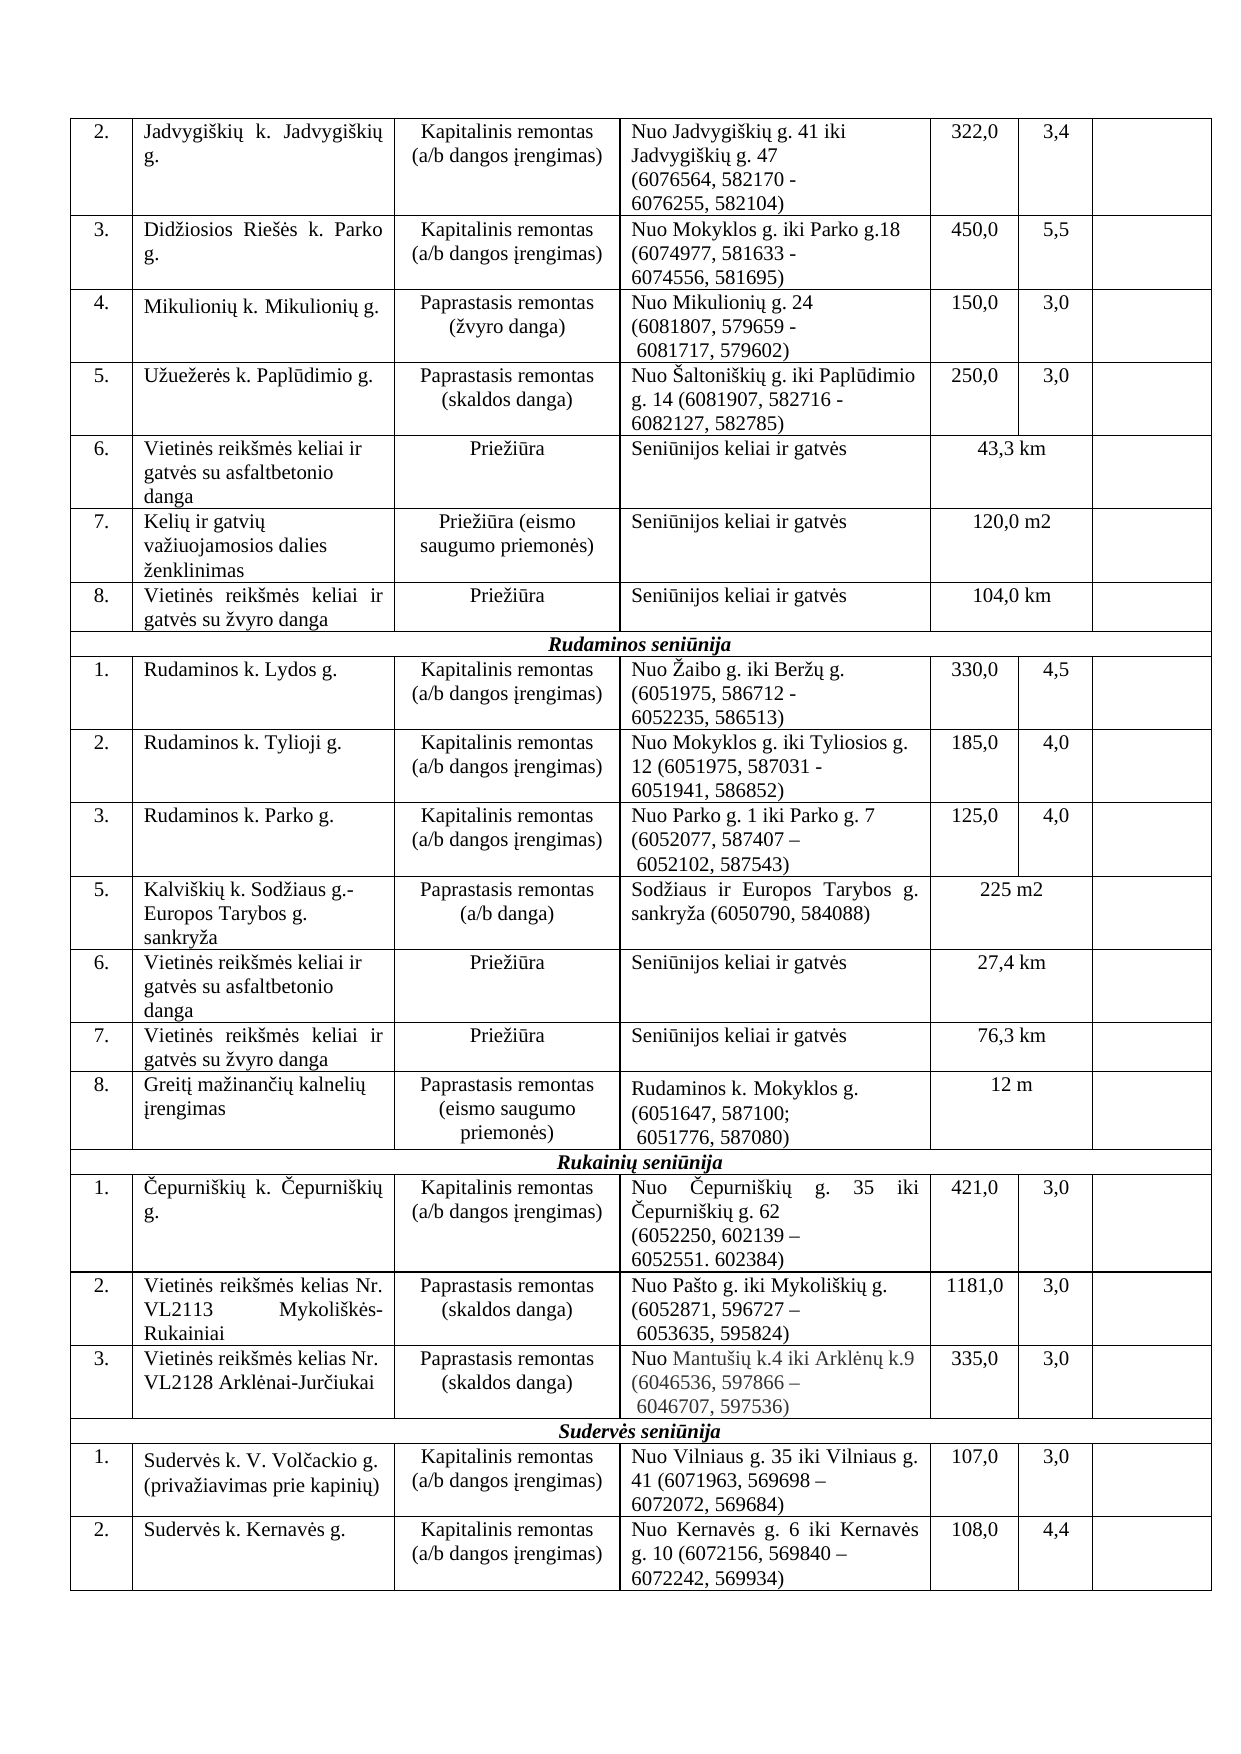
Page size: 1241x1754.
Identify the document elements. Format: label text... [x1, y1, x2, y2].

table_cell 108,0 [931, 1517, 1018, 1589]
table_cell [1093, 730, 1211, 802]
table_cell Priežiūra [395, 950, 619, 1022]
table_cell Vietinės reikšmės kelias Nr. VL2128 Arklėnai-Jurčiukai [133, 1346, 394, 1418]
table_cell Vietinės reikšmės keliai ir gatvės su žvyro danga [133, 583, 394, 631]
table_cell Nuo Šaltoniškių g. iki Paplūdimio g. 14 (6081907, 582716 - 6082127, 582785) [621, 363, 930, 435]
table_cell 4,5 [1019, 657, 1092, 729]
table_cell Paprastasis remontas (žvyro danga) [395, 290, 619, 362]
table_cell [1093, 509, 1211, 582]
table_cell 104,0 km [931, 583, 1092, 631]
table_cell 7. [71, 509, 132, 582]
table_cell 120,0 m2 [931, 509, 1092, 582]
table_cell 43,3 km [931, 436, 1092, 508]
table_cell Kapitalinis remontas (a/b dangos įrengimas) [395, 1444, 619, 1516]
table_cell 4,0 [1019, 730, 1092, 802]
table_cell 3,0 [1019, 1346, 1092, 1418]
table_cell Kapitalinis remontas (a/b dangos įrengimas) [395, 216, 619, 289]
table_cell Rudaminos k. Lydos g. [133, 657, 394, 729]
table_cell Paprastasis remontas (skaldos danga) [395, 1346, 619, 1418]
table_cell Nuo Pašto g. iki Mykoliškių g. (6052871, 596727 – 6053635, 595824) [621, 1273, 930, 1345]
table_cell [1093, 950, 1211, 1022]
table_cell Mikulionių k. Mikulionių g. [133, 290, 394, 362]
table_cell 1. [71, 1175, 132, 1271]
table_cell Kapitalinis remontas (a/b dangos įrengimas) [395, 730, 619, 802]
table_cell Kapitalinis remontas (a/b dangos įrengimas) [395, 657, 619, 729]
table_cell 5. [71, 363, 132, 435]
table_cell 1. [71, 657, 132, 729]
table_cell [1093, 877, 1211, 949]
table_cell Kelių ir gatvių važiuojamosios dalies ženklinimas [133, 509, 394, 582]
table_cell Kapitalinis remontas (a/b dangos įrengimas) [395, 119, 619, 215]
table_cell Jadvygiškių k. Jadvygiškių g. [133, 119, 394, 215]
table_cell [1093, 583, 1211, 631]
table_cell 3,0 [1019, 1444, 1092, 1516]
table_cell Kapitalinis remontas (a/b dangos įrengimas) [395, 803, 619, 876]
table_cell 5,5 [1019, 216, 1092, 289]
table_cell Paprastasis remontas (skaldos danga) [395, 1273, 619, 1345]
table_cell 5. [71, 877, 132, 949]
table_cell 185,0 [931, 730, 1018, 802]
table_cell 335,0 [931, 1346, 1018, 1418]
table_cell Vietinės reikšmės keliai ir gatvės su žvyro danga [133, 1023, 394, 1071]
table_cell 3. [71, 216, 132, 289]
table_cell Rudaminos k. Tylioji g. [133, 730, 394, 802]
table_cell Paprastasis remontas (a/b danga) [395, 877, 619, 949]
table_cell Seniūnijos keliai ir gatvės [621, 436, 930, 508]
table_cell Nuo Mikulionių g. 24 (6081807, 579659 - 6081717, 579602) [621, 290, 930, 362]
table_cell Priežiūra (eismo saugumo priemonės) [395, 509, 619, 582]
table_cell Rudaminos k. Mokyklos g. (6051647, 587100; 6051776, 587080) [621, 1072, 930, 1149]
table_cell Greitį mažinančių kalnelių įrengimas [133, 1072, 394, 1149]
table_cell Vietinės reikšmės keliai ir gatvės su asfaltbetonio danga [133, 950, 394, 1022]
table_cell [1093, 1346, 1211, 1418]
table_cell Nuo Čepurniškių g. 35 iki Čepurniškių g. 62 (6052250, 602139 – 6052551. 602384) [621, 1175, 930, 1271]
table_cell Užuežerės k. Paplūdimio g. [133, 363, 394, 435]
table_cell Seniūnijos keliai ir gatvės [621, 509, 930, 582]
table_cell Nuo Jadvygiškių g. 41 iki Jadvygiškių g. 47 (6076564, 582170 - 6076255, 582104) [621, 119, 930, 215]
table_cell Nuo Žaibo g. iki Beržų g. (6051975, 586712 - 6052235, 586513) [621, 657, 930, 729]
table_cell 150,0 [931, 290, 1018, 362]
table_cell 12 m [931, 1072, 1092, 1149]
table_cell Nuo Mokyklos g. iki Parko g.18 (6074977, 581633 - 6074556, 581695) [621, 216, 930, 289]
table_cell 3,4 [1019, 119, 1092, 215]
table_cell 107,0 [931, 1444, 1018, 1516]
table_cell Priežiūra [395, 583, 619, 631]
table_cell 2. [71, 730, 132, 802]
table_cell 3. [71, 1346, 132, 1418]
table_cell 225 m2 [931, 877, 1092, 949]
table_cell 2. [71, 119, 132, 215]
table_cell 3,0 [1019, 1175, 1092, 1271]
table_cell Vietinės reikšmės kelias Nr. VL2113 Mykoliškės-Rukainiai [133, 1273, 394, 1345]
table_cell Nuo Kernavės g. 6 iki Kernavės g. 10 (6072156, 569840 – 6072242, 569934) [621, 1517, 930, 1589]
table_cell [1093, 1444, 1211, 1516]
table_cell [1093, 1175, 1211, 1271]
table_cell 3,0 [1019, 290, 1092, 362]
table_cell [1093, 1023, 1211, 1071]
table_cell 450,0 [931, 216, 1018, 289]
table_cell Priežiūra [395, 1023, 619, 1071]
table_cell 4,0 [1019, 803, 1092, 876]
table_cell Priežiūra [395, 436, 619, 508]
table_cell [1093, 803, 1211, 876]
table_cell [1093, 1517, 1211, 1589]
table_cell 8. [71, 1072, 132, 1149]
table_cell Rudaminos k. Parko g. [133, 803, 394, 876]
table_cell [1093, 436, 1211, 508]
table_cell Paprastasis remontas (skaldos danga) [395, 363, 619, 435]
table_cell Rudaminos seniūnija [71, 632, 1211, 656]
table_cell Kapitalinis remontas (a/b dangos įrengimas) [395, 1175, 619, 1271]
table_cell Kapitalinis remontas (a/b dangos įrengimas) [395, 1517, 619, 1589]
table_cell 6. [71, 436, 132, 508]
table_cell Nuo Mokyklos g. iki Tyliosios g. 12 (6051975, 587031 - 6051941, 586852) [621, 730, 930, 802]
table_cell 250,0 [931, 363, 1018, 435]
table_cell Rukainių seniūnija [71, 1150, 1211, 1174]
table_cell 421,0 [931, 1175, 1018, 1271]
table_cell Seniūnijos keliai ir gatvės [621, 583, 930, 631]
table_cell [1093, 657, 1211, 729]
table_cell 6. [71, 950, 132, 1022]
table_cell 4,4 [1019, 1517, 1092, 1589]
table_cell Sudervės k. Kernavės g. [133, 1517, 394, 1589]
table_cell [1093, 1072, 1211, 1149]
table_cell 3,0 [1019, 1273, 1092, 1345]
table_cell 330,0 [931, 657, 1018, 729]
table_cell Sodžiaus ir Europos Tarybos g. sankryža (6050790, 584088) [621, 877, 930, 949]
table_cell Nuo Parko g. 1 iki Parko g. 7 (6052077, 587407 – 6052102, 587543) [621, 803, 930, 876]
table_cell 3. [71, 803, 132, 876]
table_cell Didžiosios Riešės k. Parko g. [133, 216, 394, 289]
table_cell 7. [71, 1023, 132, 1071]
table_cell 8. [71, 583, 132, 631]
table_cell 322,0 [931, 119, 1018, 215]
table_cell Vietinės reikšmės keliai ir gatvės su asfaltbetonio danga [133, 436, 394, 508]
table_cell Kalviškių k. Sodžiaus g.- Europos Tarybos g. sankryža [133, 877, 394, 949]
table_cell 3,0 [1019, 363, 1092, 435]
table_cell 125,0 [931, 803, 1018, 876]
table_cell Sudervės seniūnija [71, 1419, 1211, 1443]
table_cell [1093, 290, 1211, 362]
table_cell [1093, 216, 1211, 289]
table_cell Nuo Mantušių k.4 iki Arklėnų k.9 (6046536, 597866 – 6046707, 597536) [621, 1346, 930, 1418]
table_cell Čepurniškių k. Čepurniškių g. [133, 1175, 394, 1271]
table_cell Seniūnijos keliai ir gatvės [621, 1023, 930, 1071]
table_cell 1. [71, 1444, 132, 1516]
table_cell 2. [71, 1273, 132, 1345]
table_cell Paprastasis remontas (eismo saugumo priemonės) [395, 1072, 619, 1149]
table_cell [1093, 363, 1211, 435]
table_cell 76,3 km [931, 1023, 1092, 1071]
table_cell Nuo Vilniaus g. 35 iki Vilniaus g. 41 (6071963, 569698 – 6072072, 569684) [621, 1444, 930, 1516]
table_cell 27,4 km [931, 950, 1092, 1022]
table_cell [1093, 119, 1211, 215]
table_cell 4. [71, 290, 132, 362]
table_cell Sudervės k. V. Volčackio g. (privažiavimas prie kapinių) [133, 1444, 394, 1516]
table_cell Seniūnijos keliai ir gatvės [621, 950, 930, 1022]
table_cell 2. [71, 1517, 132, 1589]
table_cell 1181,0 [931, 1273, 1018, 1345]
table_cell [1093, 1273, 1211, 1345]
